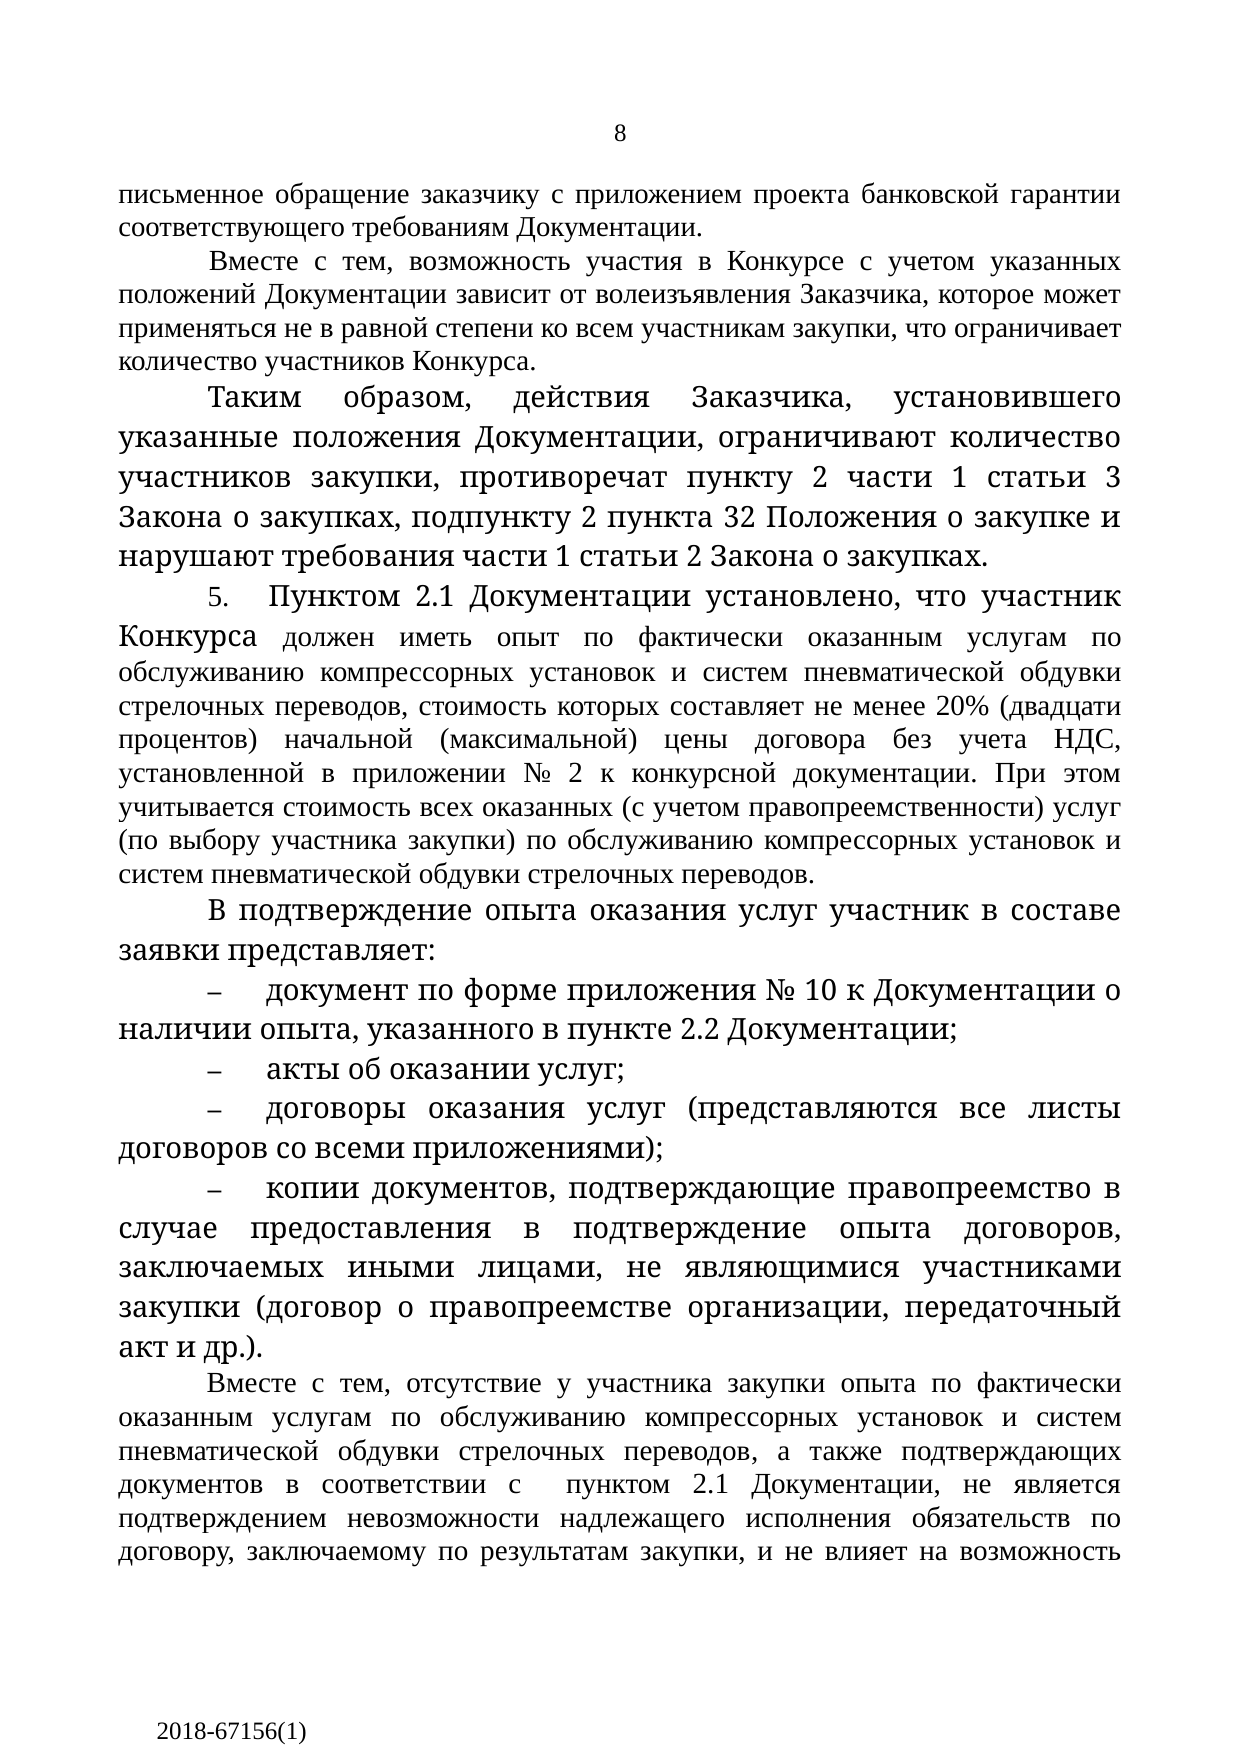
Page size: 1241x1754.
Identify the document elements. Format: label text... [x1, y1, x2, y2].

list документ по форме приложения № 10 к Документации о наличии опыта, указанного в пункте 2.2 Документации; [118, 969, 1122, 1048]
text Таким образом, действия Заказчика, установившего указанные положения Документации, ограничивают количество участников закупки, противоречат пункту 2 части 1 статьи 3 Закона о закупках, подпункту 2 пункта 32 Положения о закупке и нарушают требования части 1 статьи 2 Закона о закупках. [118, 377, 1122, 575]
text Вместе с тем, возможность участия в Конкурсе с учетом указанных положений Документации зависит от волеизъявления Заказчика, которое может применяться не в равной степени ко всем участникам закупки, что ограничивает количество участников Конкурса. [118, 243, 1122, 377]
text В подтверждение опыта оказания услуг участник в составе заявки представляет: [118, 889, 1122, 969]
list акты об оказании услуг; [118, 1048, 1122, 1088]
list Пунктом 2.1 Документации установлено, что участник Конкурса должен иметь опыт по фактически оказанным услугам по обслуживанию компрессорных установок и систем пневматической обдувки стрелочных переводов, стоимость которых составляет не менее 20% (двадцати процентов) начальной (максимальной) цены договора без учета НДС, установленной в приложении № 2 к конкурсной документации. При этом учитывается стоимость всех оказанных (с учетом правопреемственности) услуг (по выбору участника закупки) по обслуживанию компрессорных установок и систем пневматической обдувки стрелочных переводов. [118, 575, 1122, 889]
list договоры оказания услуг (представляются все листы договоров со всеми приложениями); [118, 1088, 1122, 1167]
list копии документов, подтверждающие правопреемство в случае предоставления в подтверждение опыта договоров, заключаемых иными лицами, не являющимися участниками закупки (договор о правопреемстве организации, передаточный акт и др.). [118, 1167, 1122, 1366]
text Вместе с тем, отсутствие у участника закупки опыта по фактически оказанным услугам по обслуживанию компрессорных установок и систем пневматической обдувки стрелочных переводов, а также подтверждающих документов в соответствии с пунктом 2.1 Документации, не является подтверждением невозможности надлежащего исполнения обязательств по договору, заключаемому по результатам закупки, и не влияет на возможность [118, 1366, 1122, 1567]
text письменное обращение заказчику с приложением проекта банковской гарантии соответствующего требованиям Документации. [118, 176, 1122, 243]
